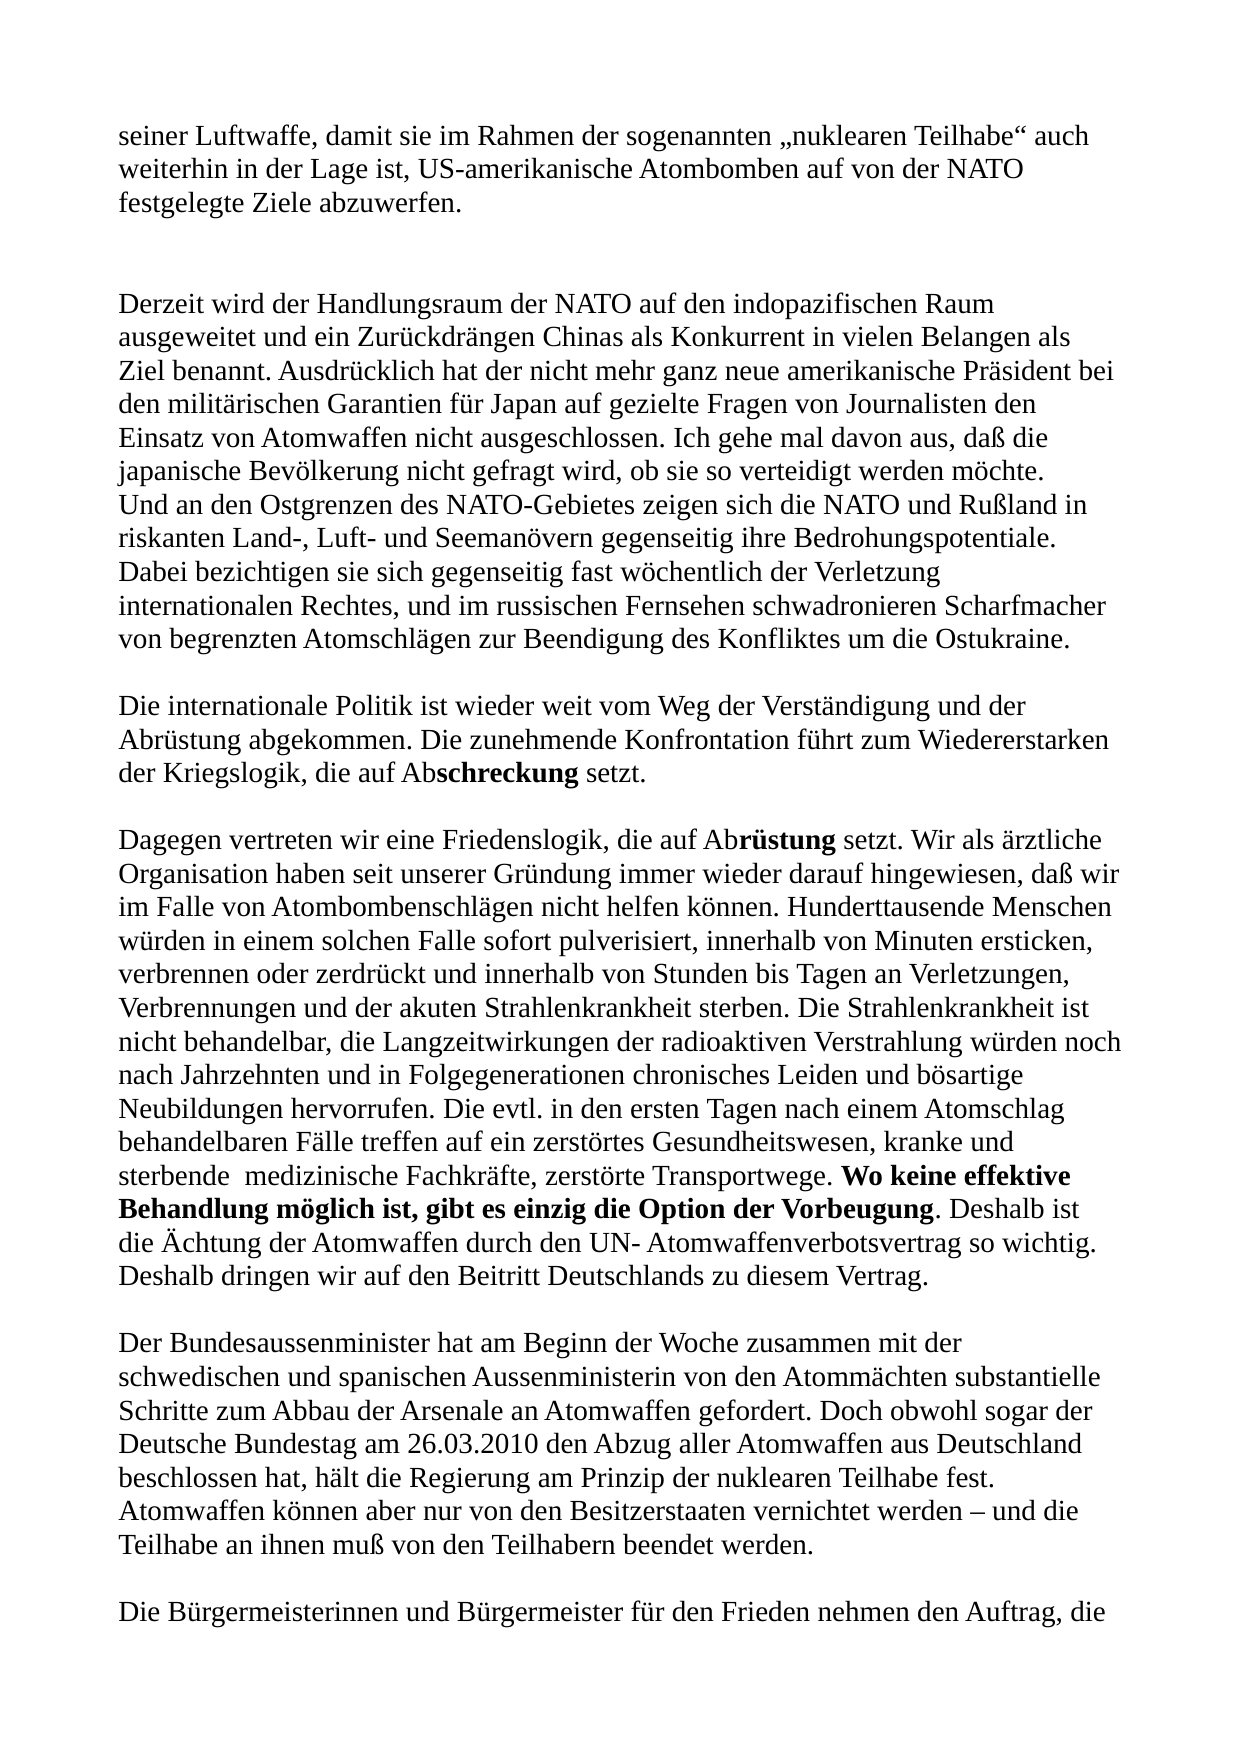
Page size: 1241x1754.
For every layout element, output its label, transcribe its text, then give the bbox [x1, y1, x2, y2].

text Derzeit wird der Handlungsraum der NATO auf den indopazifischen Raum ausgeweitet und ein Zurückdrängen Chinas als Konkurrent in vielen Belangen als Ziel benannt. Ausdrücklich hat der nicht mehr ganz neue amerikanische Präsident bei den militärischen Garantien für Japan auf gezielte Fragen von Journalisten den Einsatz von Atomwaffen nicht ausgeschlossen. Ich gehe mal davon aus, daß die japanische Bevölkerung nicht gefragt wird, ob sie so verteidigt werden möchte. [118, 286, 1122, 487]
text Die Bürgermeisterinnen und Bürgermeister für den Frieden nehmen den Auftrag, die [118, 1594, 1122, 1627]
text Die internationale Politik ist wieder weit vom Weg der Verständigung und der Abrüstung abgekommen. Die zunehmende Konfrontation führt zum Wiedererstarken der Kriegslogik, die auf Abschreckung setzt. [118, 688, 1122, 789]
text seiner Luftwaffe, damit sie im Rahmen der sogenannten „nuklearen Teilhabe“ auch weiterhin in der Lage ist, US-amerikanische Atombomben auf von der NATO festgelegte Ziele abzuwerfen. [118, 118, 1122, 219]
text Der Bundesaussenminister hat am Beginn der Woche zusammen mit der schwedischen und spanischen Aussenministerin von den Atommächten substantielle Schritte zum Abbau der Arsenale an Atomwaffen gefordert. Doch obwohl sogar der Deutsche Bundestag am 26.03.2010 den Abzug aller Atomwaffen aus Deutschland beschlossen hat, hält die Regierung am Prinzip der nuklearen Teilhabe fest. Atomwaffen können aber nur von den Besitzerstaaten vernichtet werden – und die Teilhabe an ihnen muß von den Teilhabern beendet werden. [118, 1326, 1122, 1560]
text Dagegen vertreten wir eine Friedenslogik, die auf Abrüstung setzt. Wir als ärztliche Organisation haben seit unserer Gründung immer wieder darauf hingewiesen, daß wir im Falle von Atombombenschlägen nicht helfen können. Hunderttausende Menschen würden in einem solchen Falle sofort pulverisiert, innerhalb von Minuten ersticken, verbrennen oder zerdrückt und innerhalb von Stunden bis Tagen an Verletzungen, Verbrennungen und der akuten Strahlenkrankheit sterben. Die Strahlenkrankheit ist nicht behandelbar, die Langzeitwirkungen der radioaktiven Verstrahlung würden noch nach Jahrzehnten und in Folgegenerationen chronisches Leiden und bösartige Neubildungen hervorrufen. Die evtl. in den ersten Tagen nach einem Atomschlag behandelbaren Fälle treffen auf ein zerstörtes Gesundheitswesen, kranke und sterbende medizinische Fachkräfte, zerstörte Transportwege. Wo keine effektive Behandlung möglich ist, gibt es einzig die Option der Vorbeugung. Deshalb ist die Ächtung der Atomwaffen durch den UN- Atomwaffenverbotsvertrag so wichtig. Deshalb dringen wir auf den Beitritt Deutschlands zu diesem Vertrag. [118, 822, 1122, 1292]
text Und an den Ostgrenzen des NATO-Gebietes zeigen sich die NATO und Rußland in riskanten Land-, Luft- und Seemanövern gegenseitig ihre Bedrohungspotentiale. Dabei bezichtigen sie sich gegenseitig fast wöchentlich der Verletzung internationalen Rechtes, und im russischen Fernsehen schwadronieren Scharfmacher von begrenzten Atomschlägen zur Beendigung des Konfliktes um die Ostukraine. [118, 487, 1122, 655]
